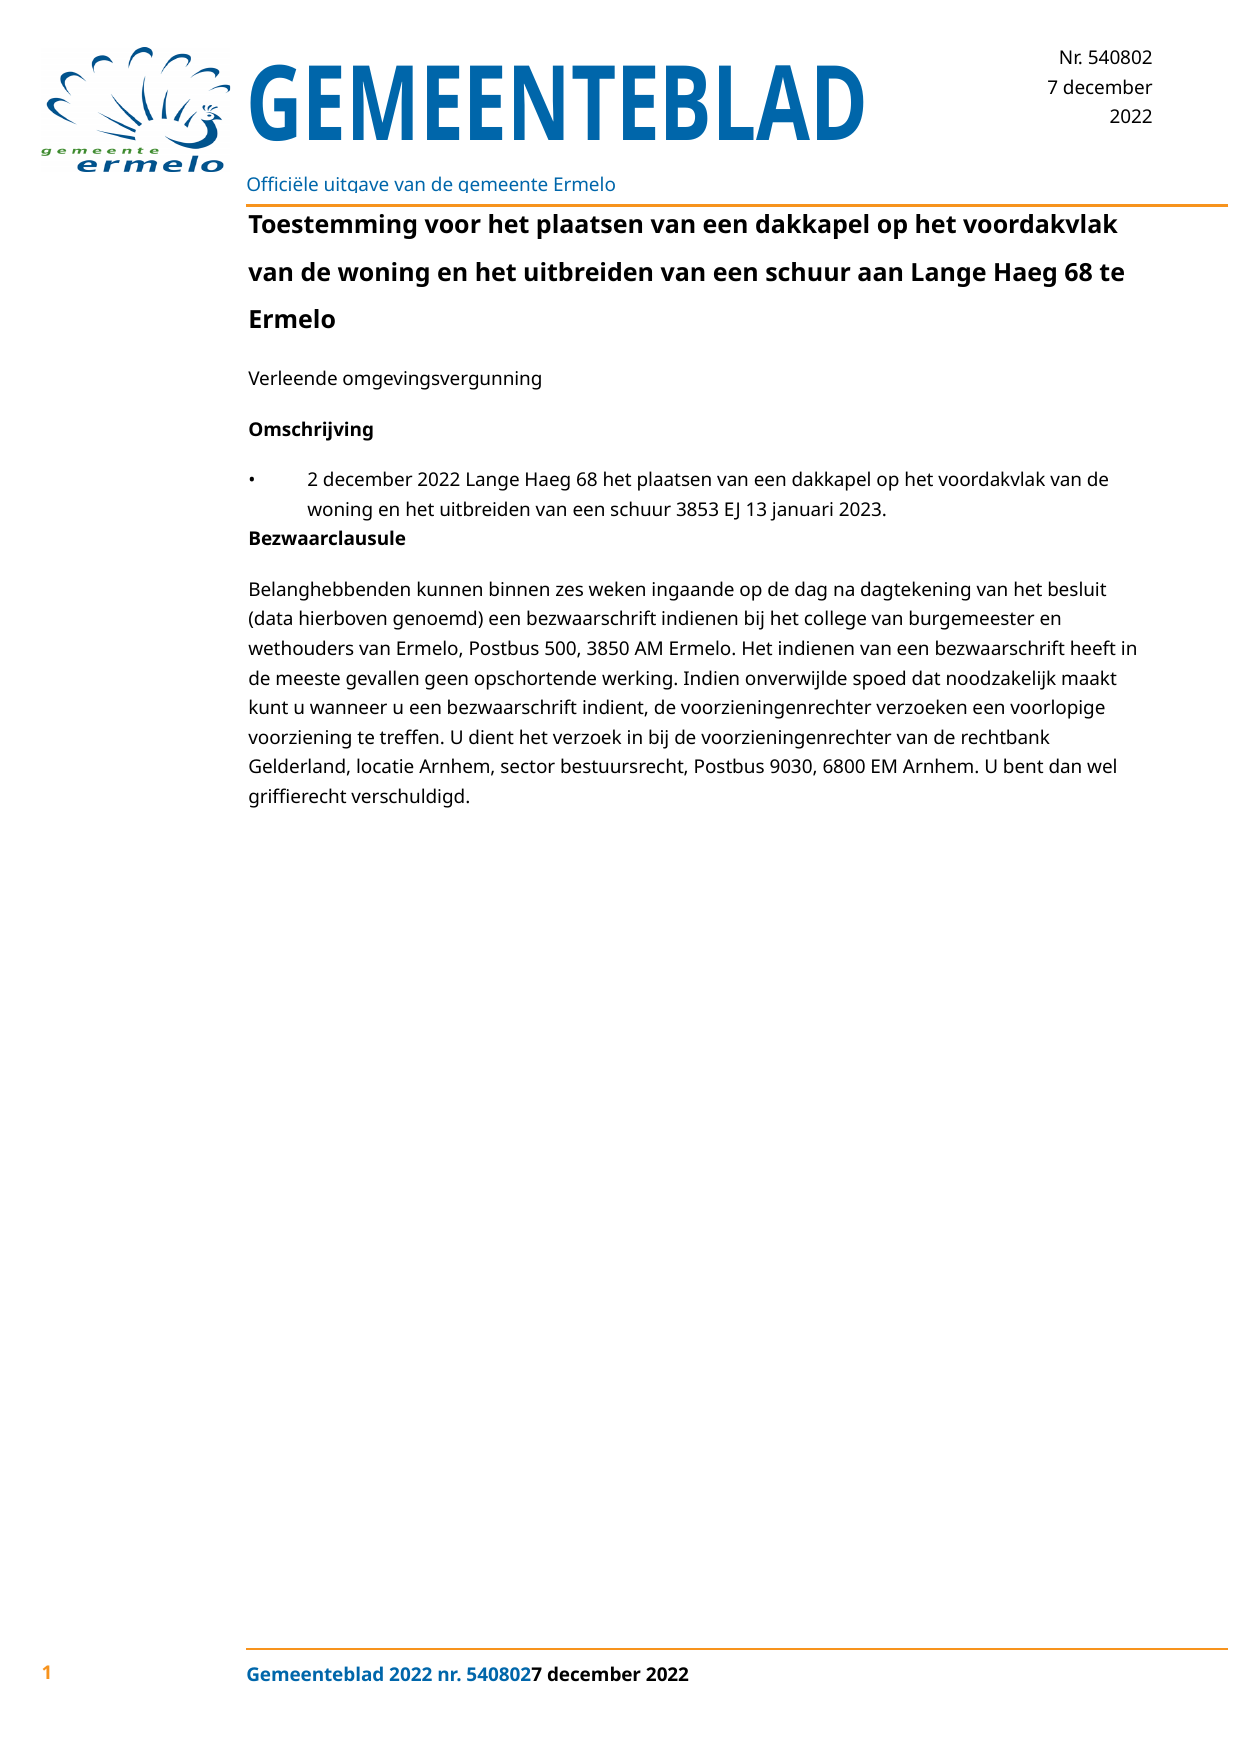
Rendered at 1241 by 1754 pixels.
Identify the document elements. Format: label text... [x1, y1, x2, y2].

text Toestemming voor het plaatsen van een dakkapel op het voordakvlak van de woning en het uitbreiden van een schuur aan Lange Haeg 68 te Ermelo [248, 207, 1152, 336]
text Omschrijving [248, 416, 1152, 442]
text Belanghebbenden kunnen binnen zes weken ingaande op de dag na dagtekening van het besluit (data hierboven genoemd) een bezwaarschrift indienen bij het college van burgemeester en wethouders van Ermelo, Postbus 500, 3850 AM Ermelo. Het indienen van een bezwaarschrift heeft in de meeste gevallen geen opschortende werking. Indien onverwijlde spoed dat noodzakelijk maakt kunt u wanneer u een bezwaarschrift indient, de voorzieningenrechter verzoeken een voorlopige voorziening te treffen. U dient het verzoek in bij de voorzieningenrechter van de rechtbank Gelderland, locatie Arnhem, sector bestuursrecht, Postbus 9030, 6800 EM Arnhem. U bent dan wel griffierecht verschuldigd. [248, 576, 1152, 809]
text Verleende omgevingsvergunning [248, 366, 1152, 391]
text Bezwaarclausule [248, 526, 1152, 551]
picture [41, 47, 231, 172]
list 2 december 2022 Lange Haeg 68 het plaatsen van een dakkapel op het voordakvlak van de woning en het uitbreiden van een schuur 3853 EJ 13 januari 2023. [248, 466, 1152, 522]
